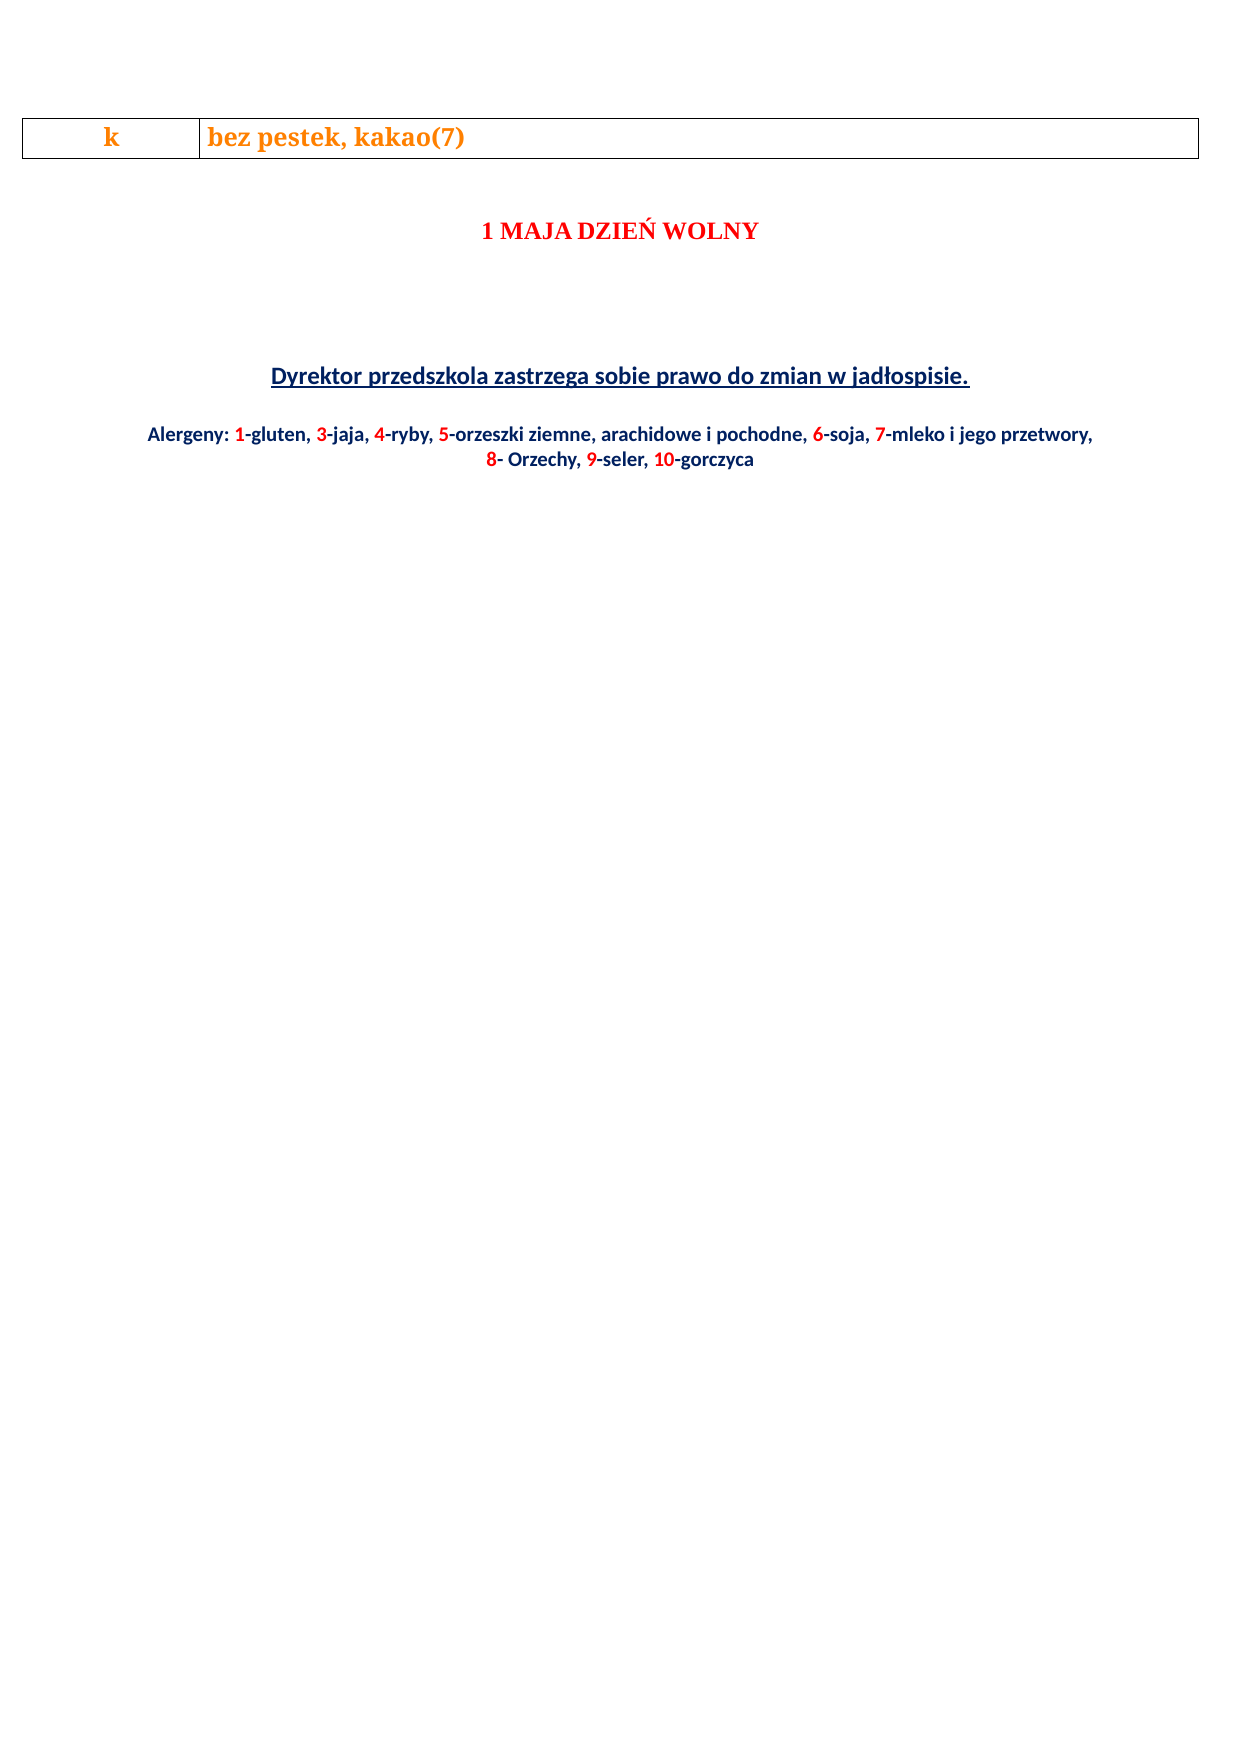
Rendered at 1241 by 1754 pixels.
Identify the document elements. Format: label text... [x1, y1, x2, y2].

text 8- Orzechy, 9-seler, 10-gorczyca [118, 446, 1122, 472]
text Dyrektor przedszkola zastrzega sobie prawo do zmian w jadłospisie. [118, 360, 1122, 390]
text Alergeny: 1-gluten, 3-jaja, 4-ryby, 5-orzeszki ziemne, arachidowe i pochodne, 6-soja, 7-mleko i jego przetwory, [118, 421, 1122, 446]
table_cell bez pestek, kakao(7) [200, 119, 1198, 157]
table_cell k [23, 119, 199, 157]
text 1 MAJA DZIEŃ WOLNY [118, 216, 1122, 245]
